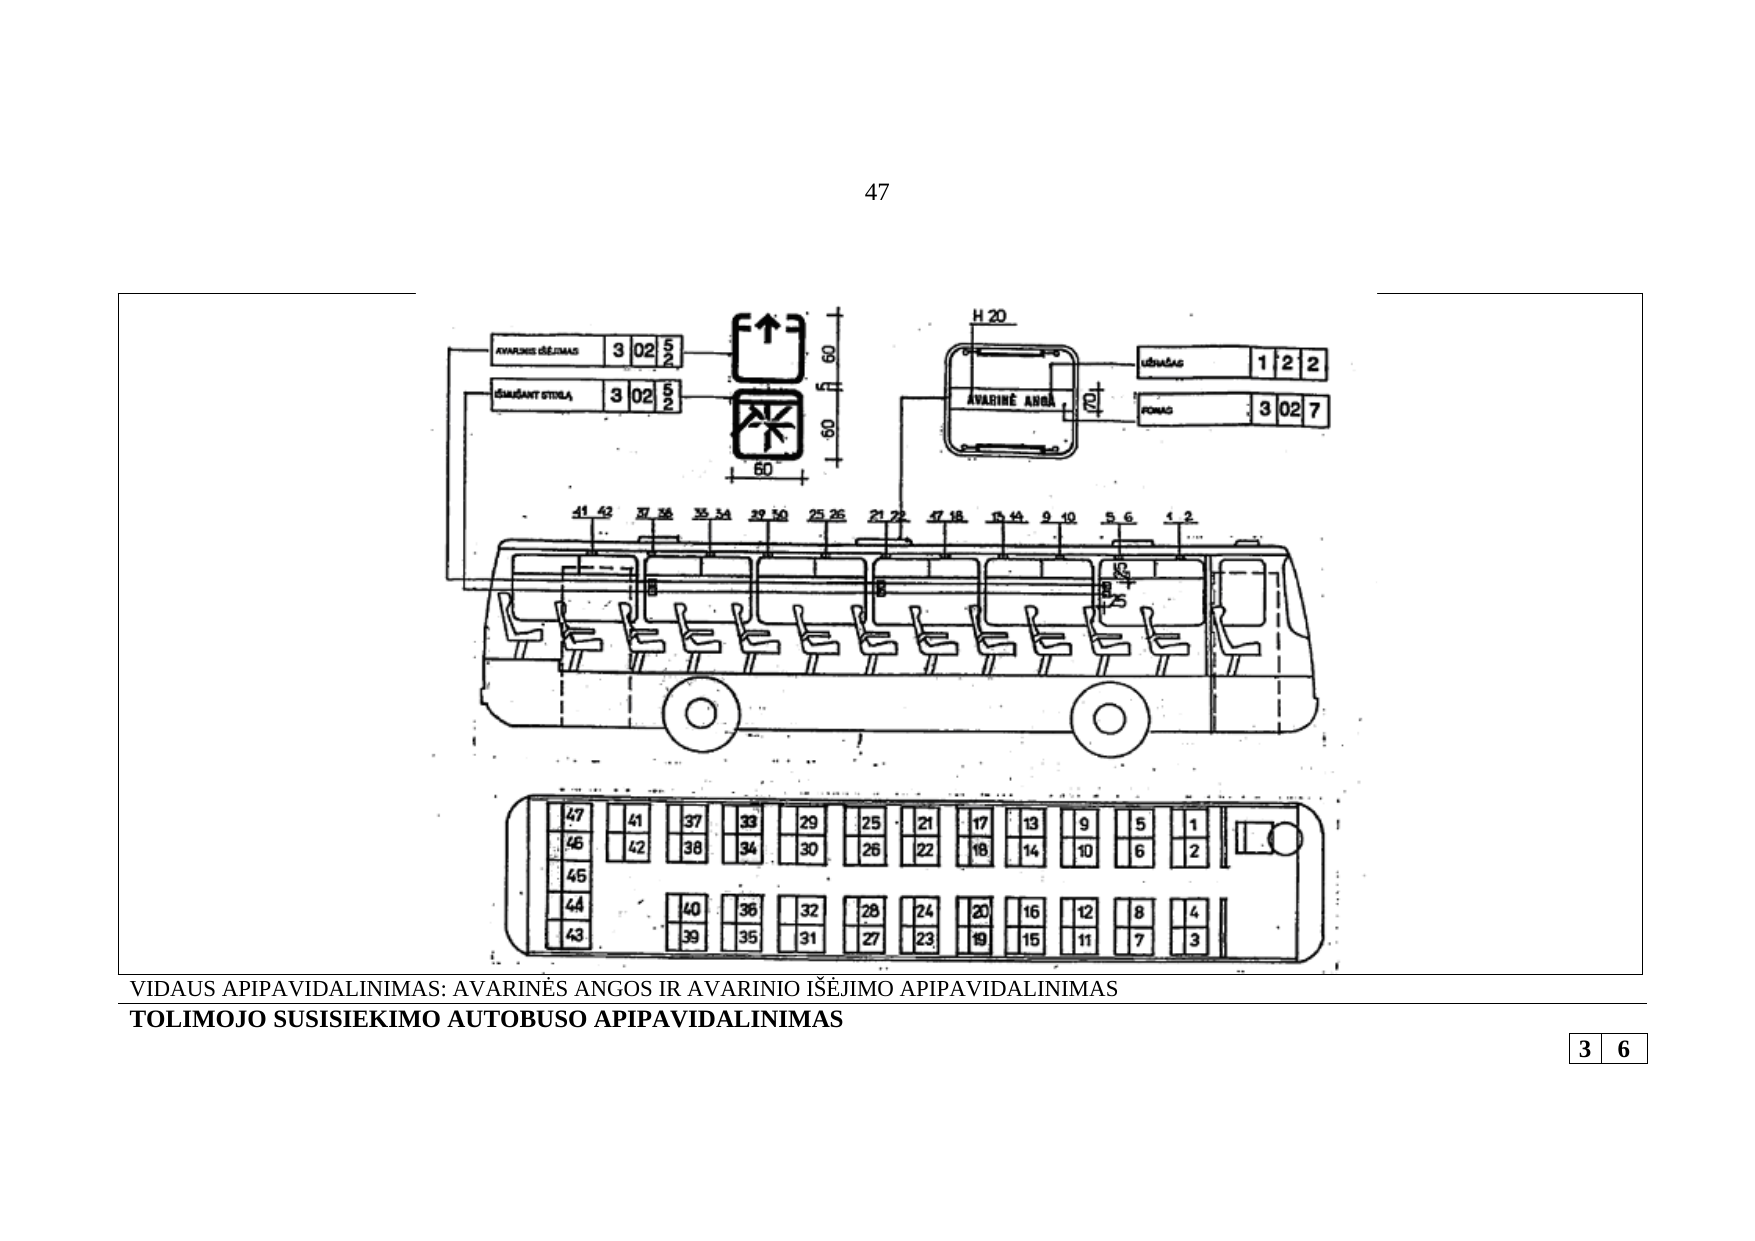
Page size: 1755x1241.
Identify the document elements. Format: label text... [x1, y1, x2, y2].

table_cell 3 [1570, 1034, 1601, 1063]
table_header [1643, 293, 1647, 973]
table_cell [1601, 1004, 1647, 1033]
table_cell VIDAUS APIPAVIDALINIMAS: AVARINĖS ANGOS IR AVARINIO IŠĖJIMO APIPAVIDALINIMAS [118, 975, 1642, 1003]
table_cell [1570, 1004, 1601, 1033]
table_cell TOLIMOJO SUSISIEKIMO AUTOBUSO APIPAVIDALINIMAS [118, 1004, 1570, 1063]
table_cell 6 [1602, 1034, 1647, 1063]
table_header [119, 294, 415, 973]
table_cell [1642, 974, 1647, 1003]
table_header [1378, 294, 1642, 973]
